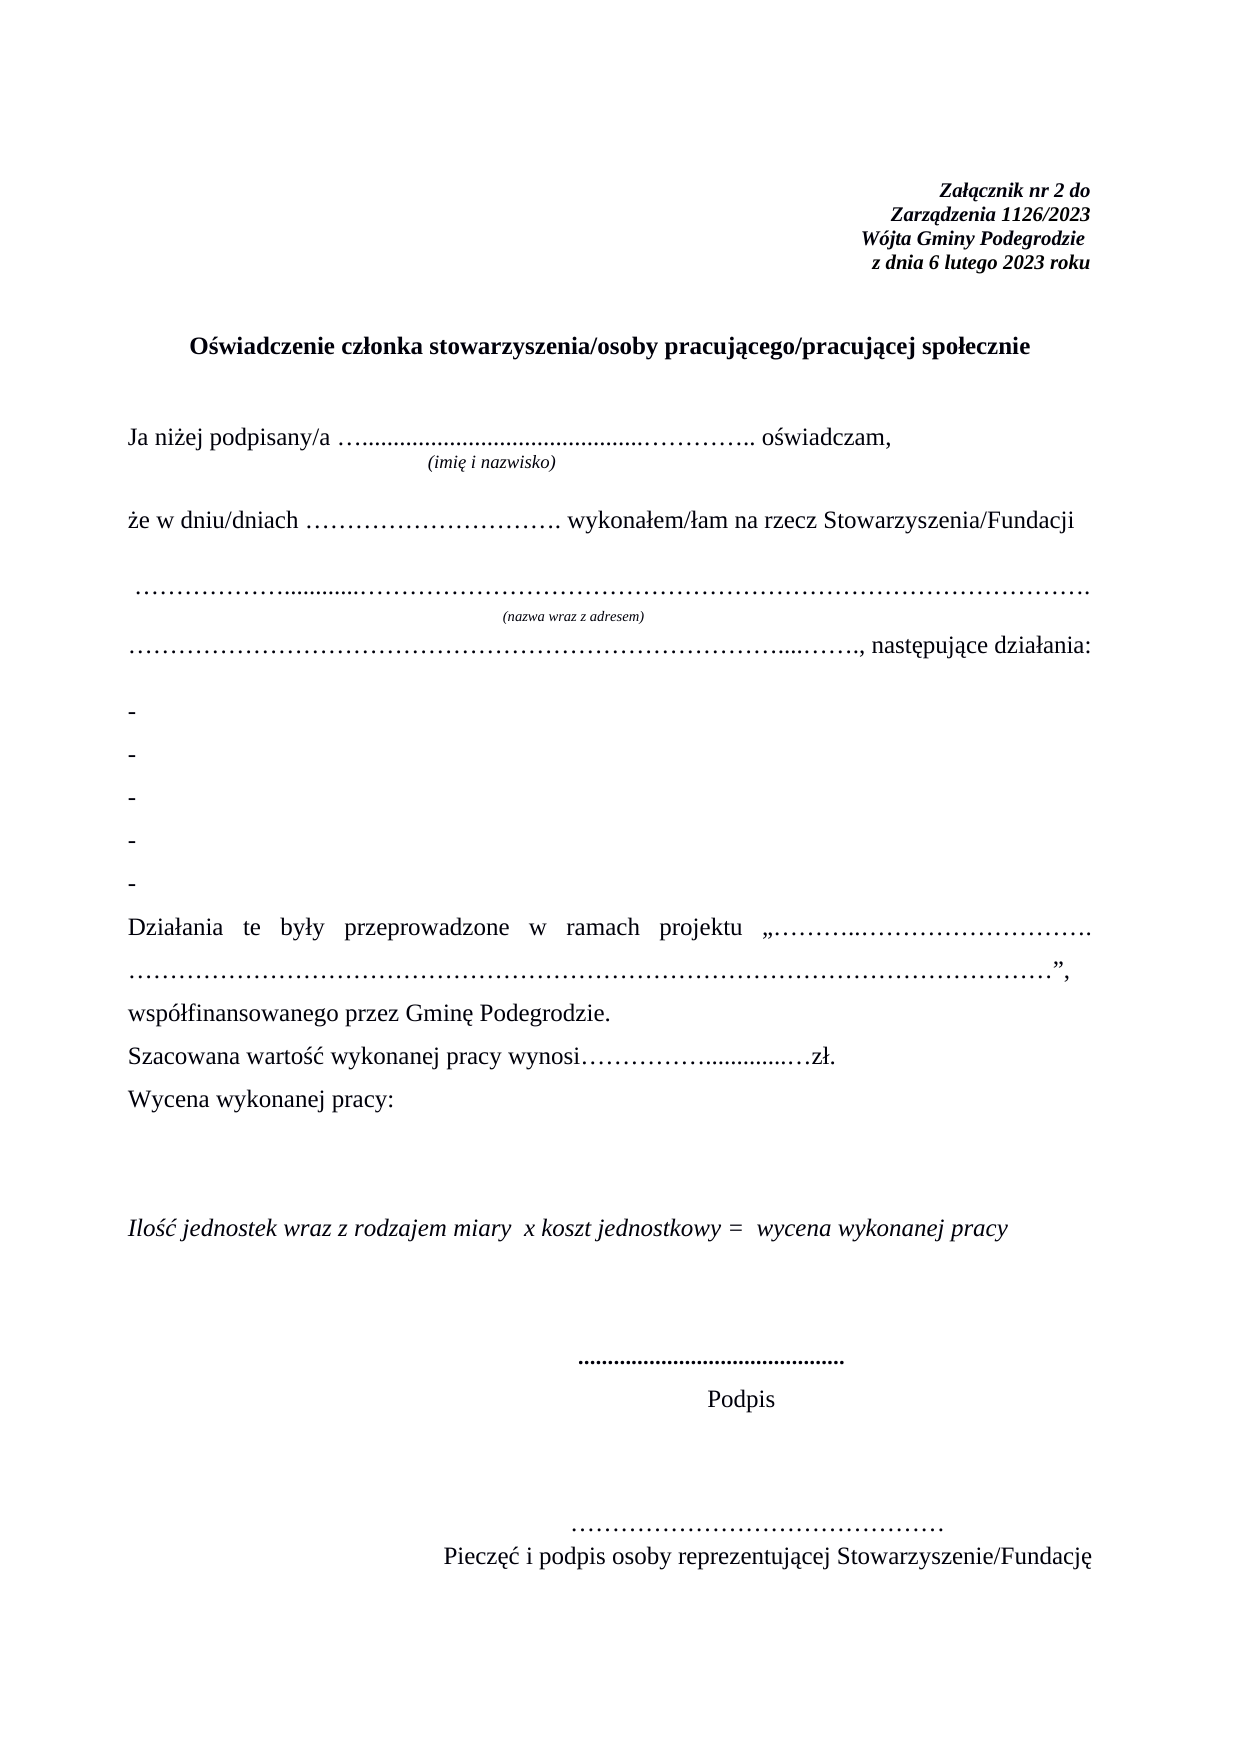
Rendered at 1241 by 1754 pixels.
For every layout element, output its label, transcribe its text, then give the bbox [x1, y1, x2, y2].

text (nazwa wraz z adresem)……………………………………………………………………....……., następujące działania: [128, 604, 1092, 659]
text Załącznik nr 2 do Zarządzenia 1126/2023 Wójta Gminy Podegrodzie z dnia 6 lutego 2023 roku [128, 177, 1092, 274]
text - [128, 696, 1092, 725]
text - [128, 739, 1092, 768]
text Pieczęć i podpis osoby reprezentującej Stowarzyszenie/Fundację [128, 1541, 1092, 1570]
text współfinansowanego przez Gminę Podegrodzie. [128, 998, 1092, 1027]
text ……………………………………… [349, 1508, 1092, 1537]
text - [128, 782, 1092, 811]
text że w dniu/dniach …………………………. wykonałem/łam na rzecz Stowarzyszenia/Fundacji [128, 505, 1092, 534]
text ……………………………………… [128, 1342, 1092, 1370]
text - [128, 868, 1092, 897]
text ………………............……………………………………………………………………………. [128, 571, 1092, 600]
text Podpis [128, 1384, 1092, 1413]
text Działania te były przeprowadzone w ramach projektu „………..……………………….…………………………………………………………………………………………………”, [128, 912, 1092, 983]
text - [128, 825, 1092, 854]
text Szacowana wartość wykonanej pracy wynosi…………….............…zł. [128, 1041, 1092, 1070]
text Oświadczenie członka stowarzyszenia/osoby pracującego/pracującej społecznie [128, 331, 1092, 360]
text Ilość jednostek wraz z rodzajem miary x koszt jednostkowy = wycena wykonanej pracy [128, 1213, 1092, 1242]
text Ja niżej podpisany/a ….............................................………….. oświadczam, [128, 422, 1092, 451]
text Wycena wykonanej pracy: [128, 1084, 1092, 1113]
text (imię i nazwisko) [128, 451, 1092, 473]
